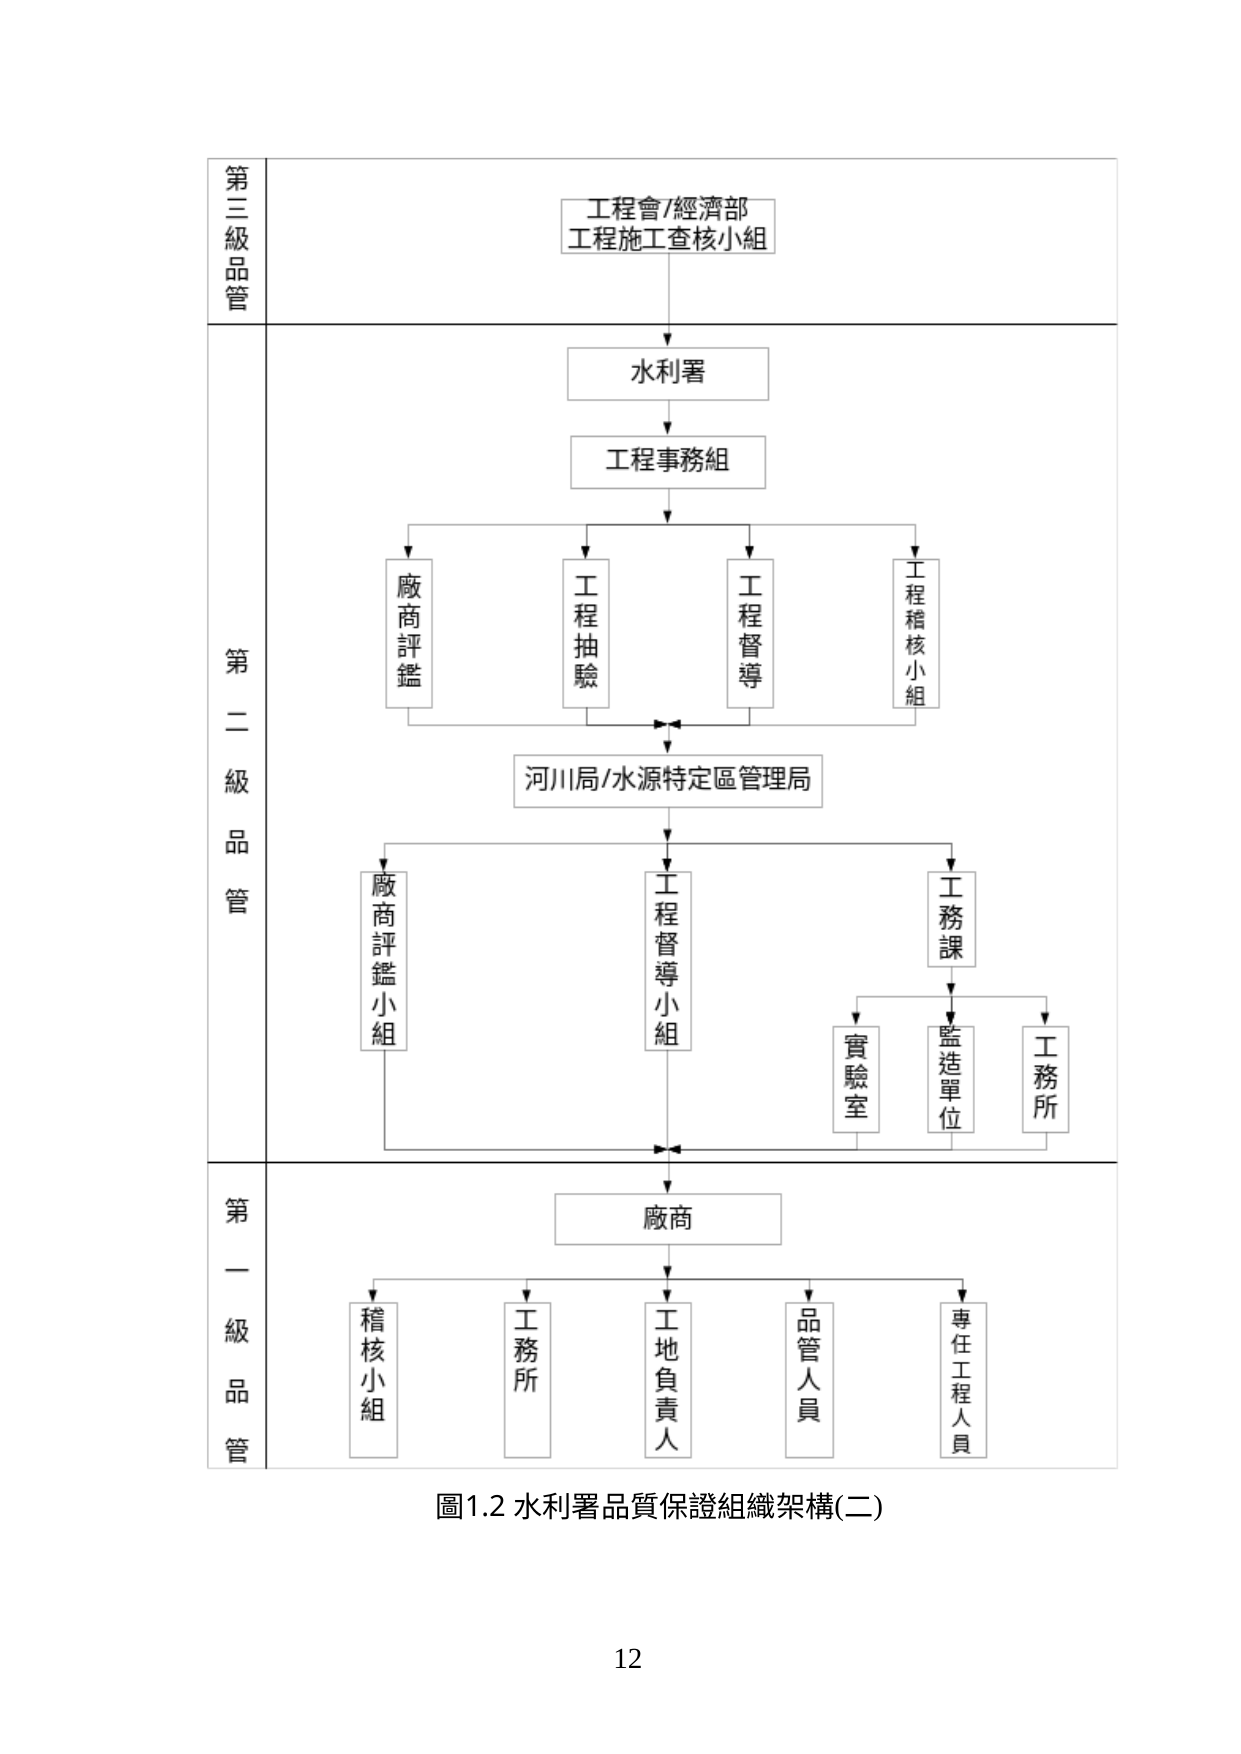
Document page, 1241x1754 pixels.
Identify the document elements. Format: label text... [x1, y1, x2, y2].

text 圖1.2 水利署品質保證組織架構(二) [181, 148, 1137, 1526]
